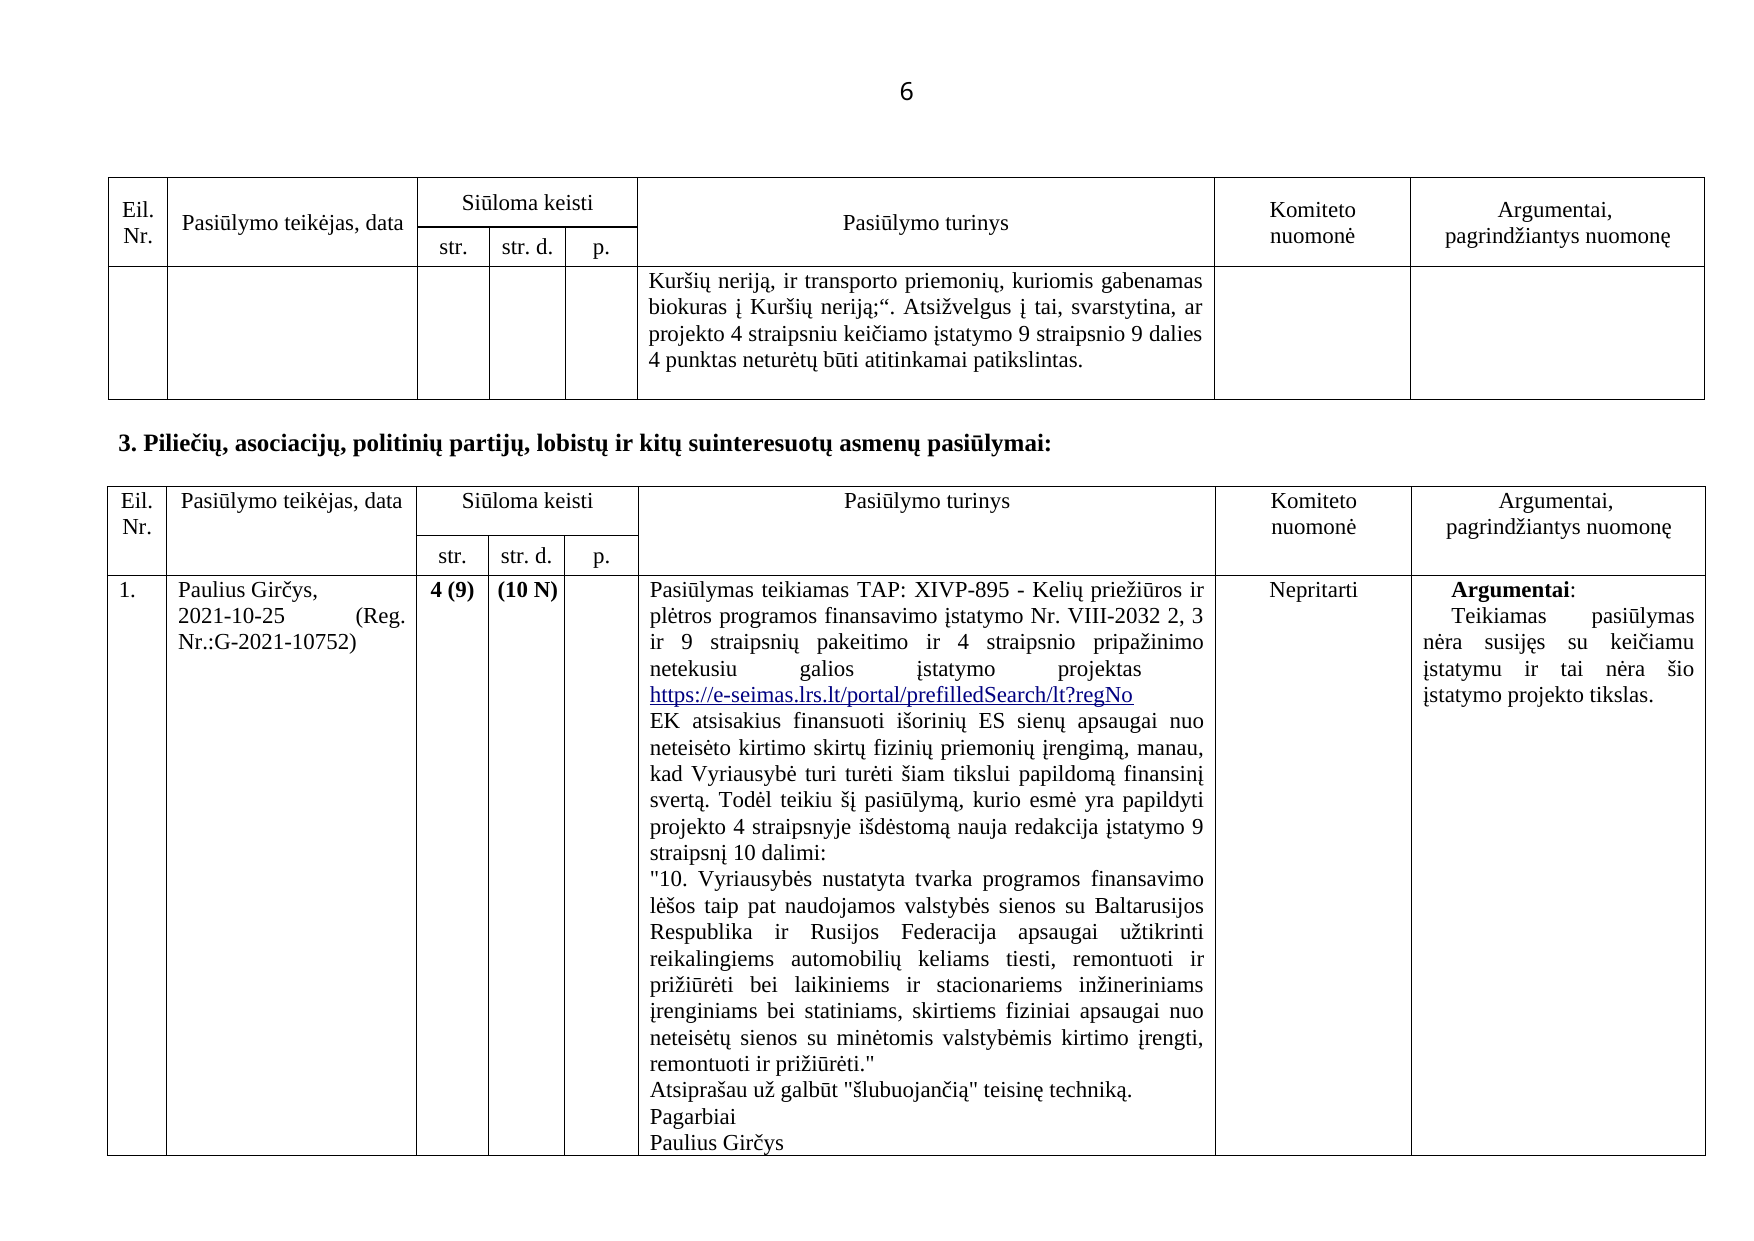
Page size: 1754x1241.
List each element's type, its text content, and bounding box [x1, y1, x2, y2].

table_cell Argumentai: Teikiamas pasiūlymas nėra susijęs su keičiamu įstatymu ir tai nėra šio įstatymo projekto tikslas. [1412, 576, 1705, 1155]
table_cell 4 (9) [417, 576, 488, 1155]
table_header Eil. Nr. [109, 178, 167, 266]
table_cell str. [417, 536, 488, 574]
table_cell [168, 267, 417, 399]
table_header Pasiūlymo turinys [639, 487, 1215, 574]
table_header Komiteto nuomonė [1216, 487, 1411, 574]
table_cell [565, 576, 638, 1155]
table_cell (10 N) [489, 576, 564, 1155]
table_cell [490, 267, 565, 399]
table_cell [1411, 267, 1704, 399]
table_header Pasiūlymo teikėjas, data [167, 487, 416, 574]
table_cell [418, 267, 489, 399]
table_cell Nepritarti [1216, 576, 1411, 1155]
table_cell p. [565, 536, 638, 574]
table_cell [566, 267, 637, 399]
table_cell [109, 267, 167, 399]
table_header Pasiūlymo teikėjas, data [168, 178, 417, 266]
table_cell str. [418, 228, 489, 266]
table_header Pasiūlymo turinys [638, 178, 1214, 266]
table_header Komiteto nuomonė [1215, 178, 1410, 266]
table_header Argumentai, pagrindžiantys nuomonę [1412, 487, 1705, 574]
table_header Siūloma keisti [418, 178, 637, 226]
table_header Argumentai, pagrindžiantys nuomonę [1411, 178, 1704, 266]
table_cell str. d. [490, 228, 565, 266]
table_header Siūloma keisti [417, 487, 638, 535]
table_header Eil. Nr. [108, 487, 166, 574]
table_cell [1215, 267, 1410, 399]
table_cell Pasiūlymas teikiamas TAP: XIVP-895 - Kelių priežiūros ir plėtros programos finansavimo įstatymo Nr. VIII-2032 2, 3 ir 9 straipsnių pakeitimo ir 4 straipsnio pripažinimo netekusiu galios įstatymo projektas https://e-seimas.lrs.lt/portal/prefilledSearch/lt?regNo EK atsisakius finansuoti išorinių ES sienų apsaugai nuo neteisėto kirtimo skirtų fizinių priemonių įrengimą, manau, kad Vyriausybė turi turėti šiam tikslui papildomą finansinį svertą. Todėl teikiu šį pasiūlymą, kurio esmė yra papildyti projekto 4 straipsnyje išdėstomą nauja redakcija įstatymo 9 straipsnį 10 dalimi: "10. Vyriausybės nustatyta tvarka programos finansavimo lėšos taip pat naudojamos valstybės sienos su Baltarusijos Respublika ir Rusijos Federacija apsaugai užtikrinti reikalingiems automobilių keliams tiesti, remontuoti ir prižiūrėti bei laikiniems ir stacionariems inžineriniams įrenginiams bei statiniams, skirtiems fiziniai apsaugai nuo neteisėtų sienos su minėtomis valstybėmis kirtimo įrengti, remontuoti ir prižiūrėti." Atsiprašau už galbūt "šlubuojančią" teisinę techniką. Pagarbiai Paulius Girčys [639, 576, 1215, 1155]
table_cell Kuršių neriją, ir transporto priemonių, kuriomis gabenamas biokuras į Kuršių neriją;“. Atsižvelgus į tai, svarstytina, ar projekto 4 straipsniu keičiamo įstatymo 9 straipsnio 9 dalies 4 punktas neturėtų būti atitinkamai patikslintas. [638, 267, 1214, 399]
table_cell str. d. [489, 536, 564, 574]
table_cell p. [566, 228, 637, 266]
text 3. Piliečių, asociacijų, politinių partijų, lobistų ir kitų suinteresuotų asmenų pasiūlymai: [118, 428, 1695, 457]
table_cell [108, 576, 166, 1155]
table_cell Paulius Girčys, 2021-10-25 (Reg. Nr.:G-2021-10752) [167, 576, 416, 1155]
